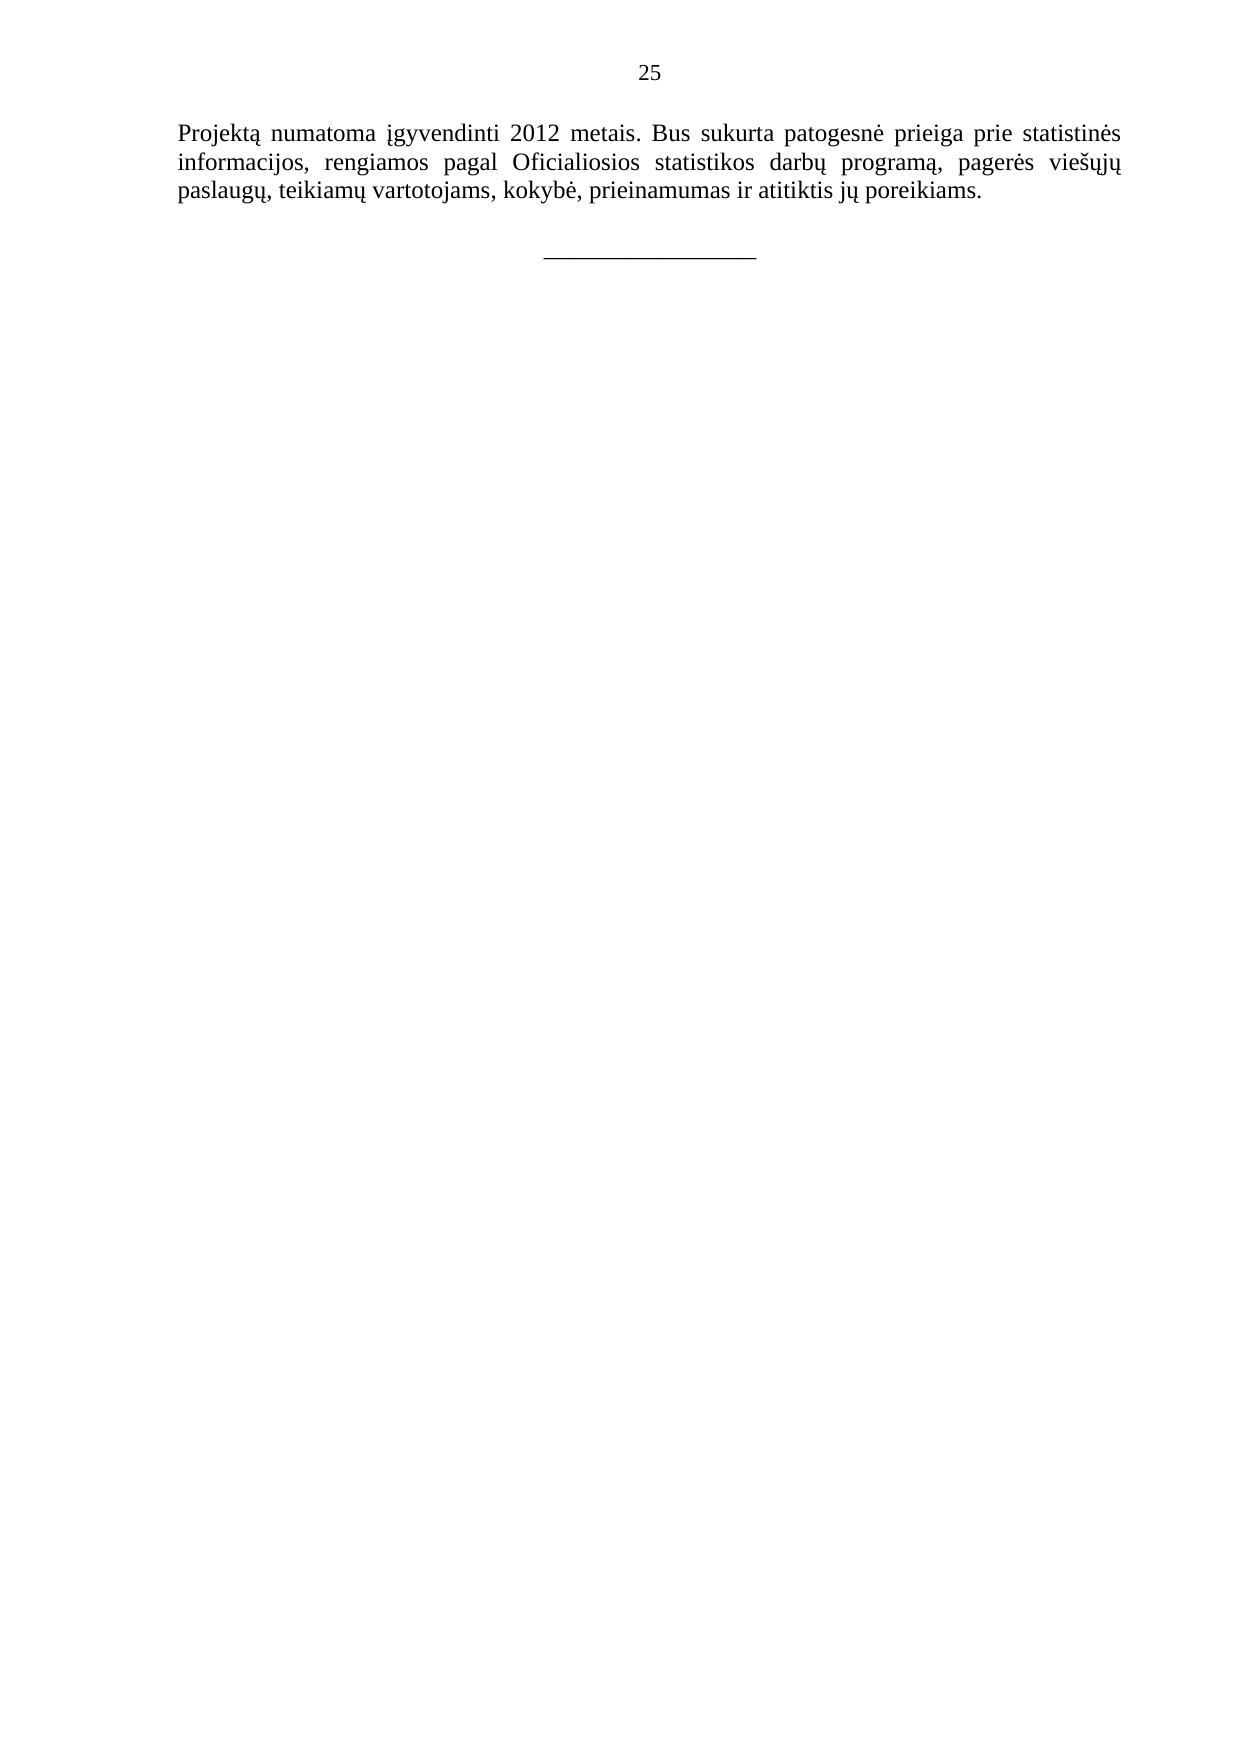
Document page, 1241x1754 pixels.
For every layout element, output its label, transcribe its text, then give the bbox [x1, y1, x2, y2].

text _________________ [177, 233, 1122, 262]
text Projektą numatoma įgyvendinti 2012 metais. Bus sukurta patogesnė prieiga prie statistinės informacijos, rengiamos pagal Oficialiosios statistikos darbų programą, pagerės viešųjų paslaugų, teikiamų vartotojams, kokybė, prieinamumas ir atitiktis jų poreikiams. [177, 118, 1122, 204]
